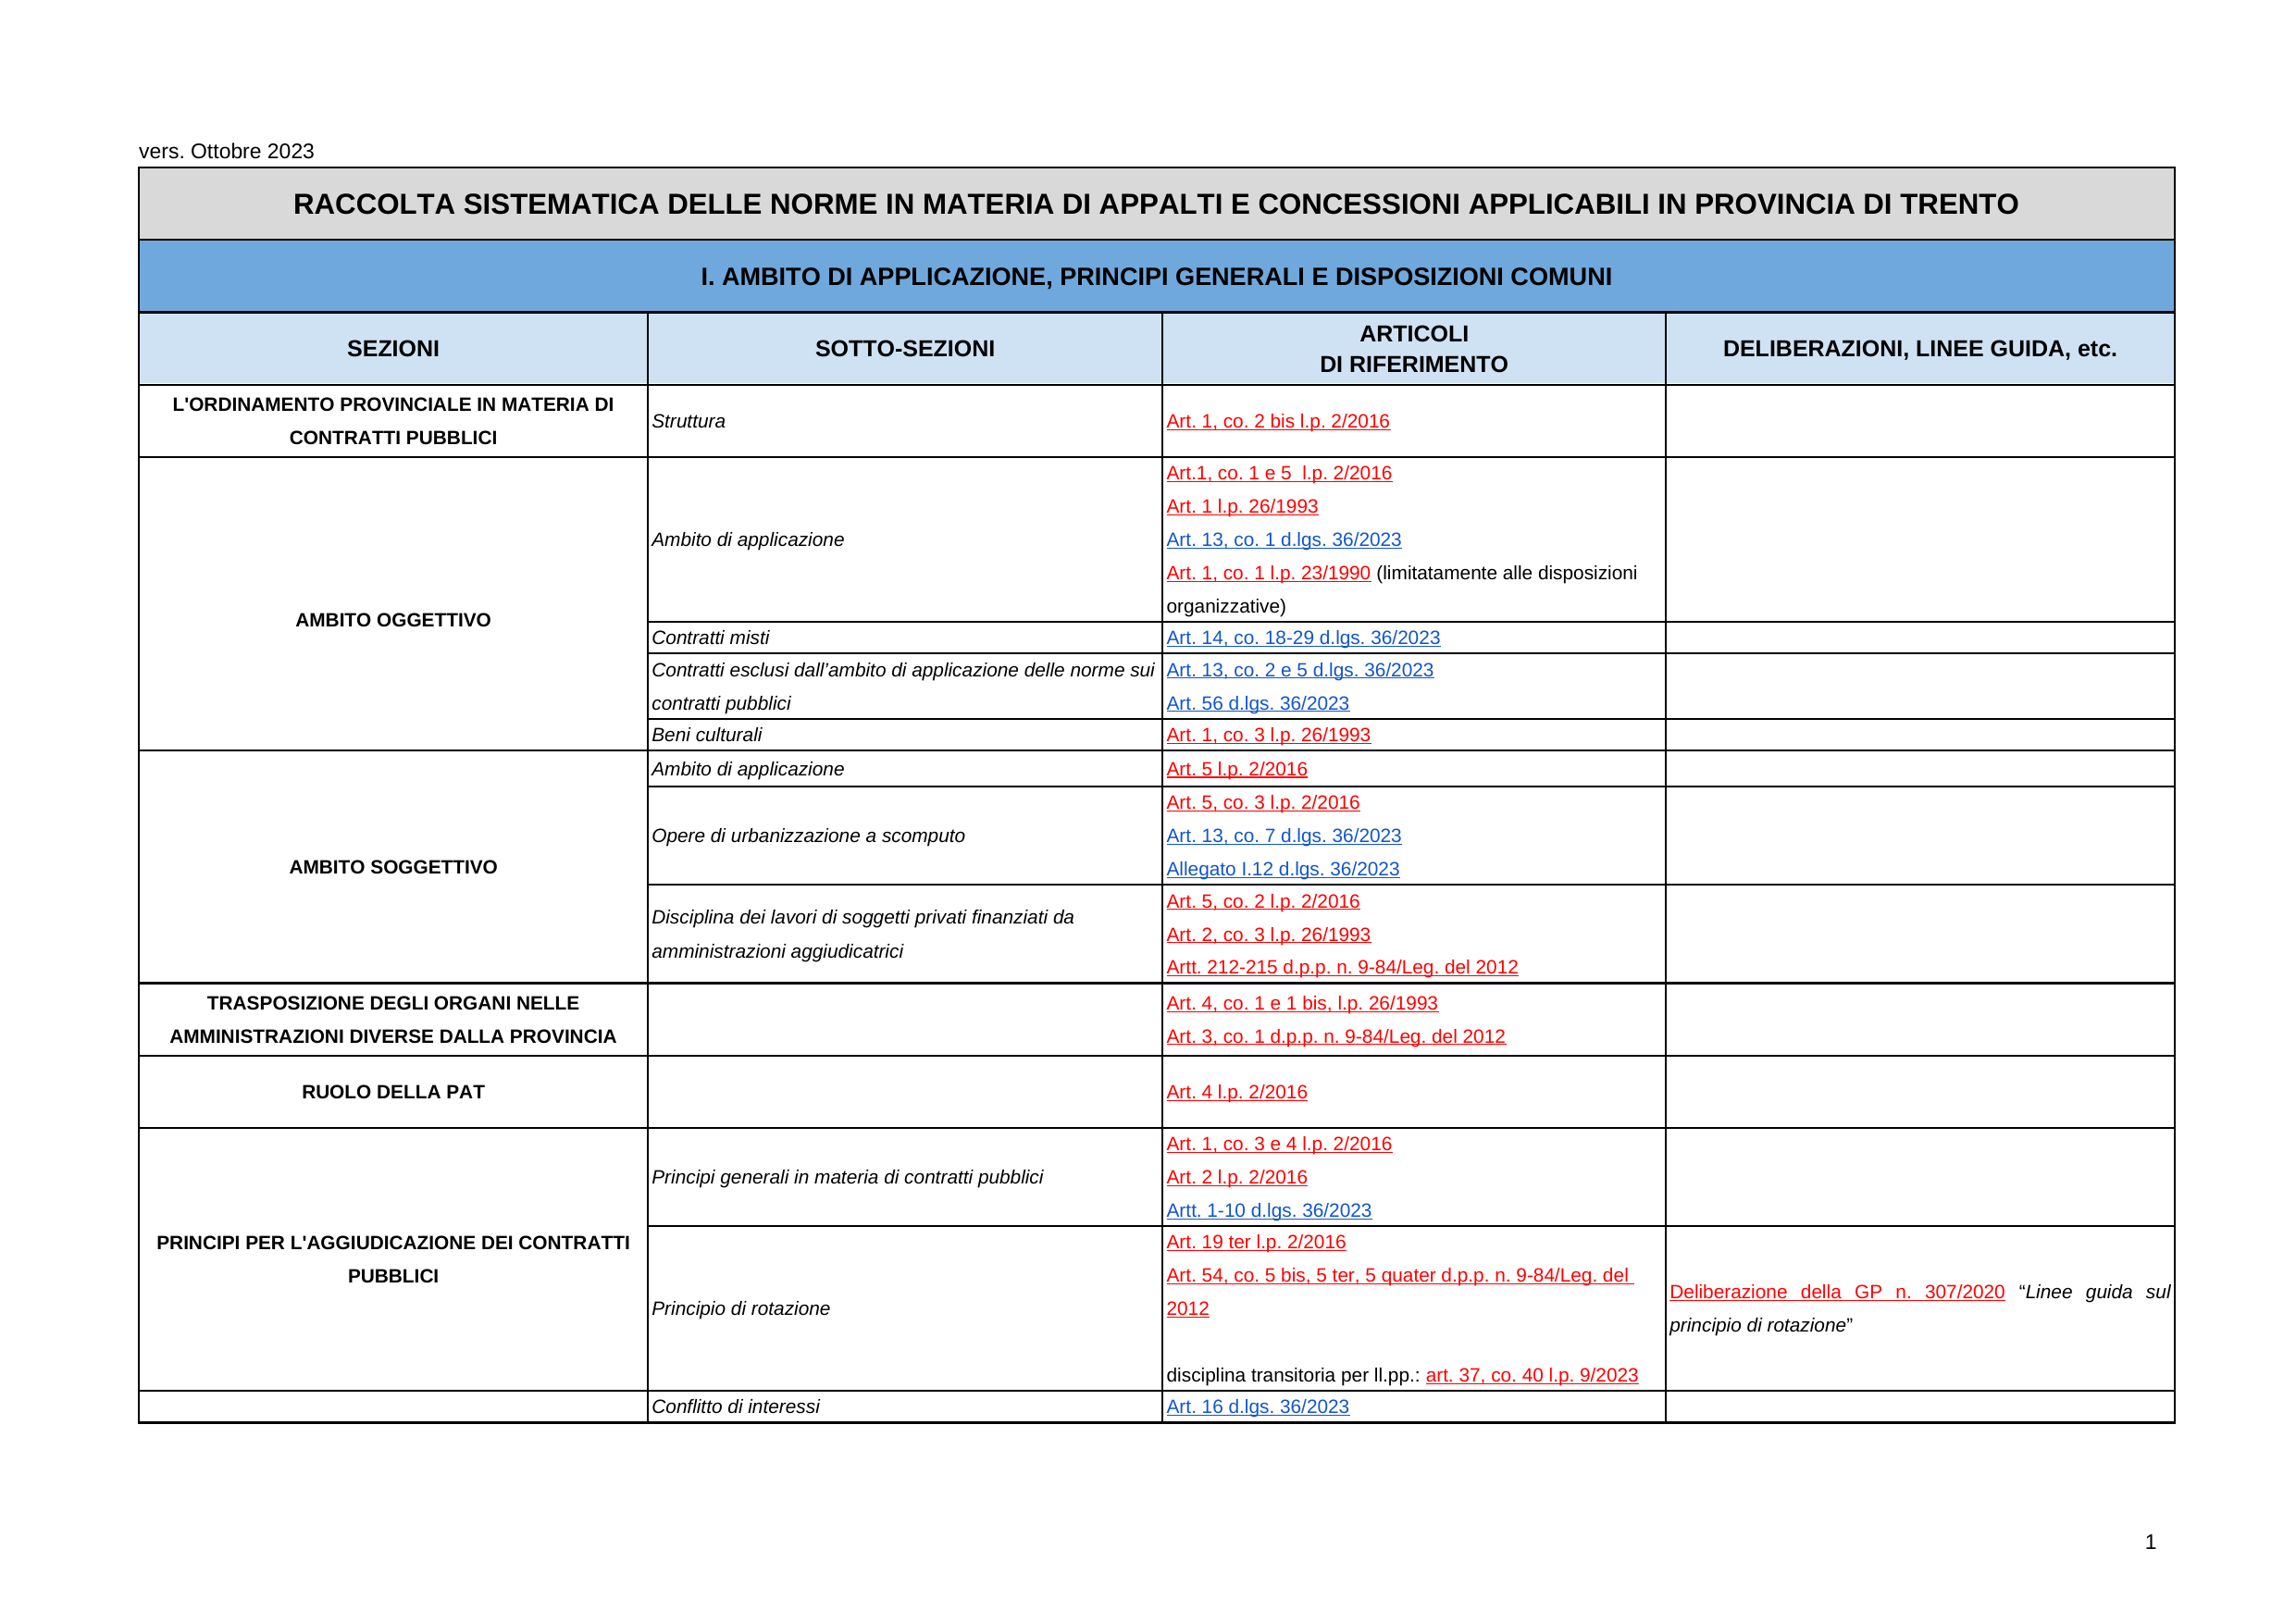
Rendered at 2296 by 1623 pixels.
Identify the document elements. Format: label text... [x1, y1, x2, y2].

table_cell Principi generali in materia di contratti pubblici [649, 1129, 1161, 1225]
table_cell Conflitto di interessi [649, 1392, 1161, 1421]
table_cell [649, 985, 1161, 1054]
table_cell PRINCIPI PER L'AGGIUDICAZIONE DEI CONTRATTI PUBBLICI [140, 1129, 647, 1390]
table_cell Contratti esclusi dall’ambito di applicazione delle norme sui contratti pubblici [649, 654, 1161, 718]
table_cell RUOLO DELLA PAT [140, 1057, 647, 1127]
table_cell [1667, 751, 2174, 786]
table_cell [1667, 1057, 2174, 1127]
table_header RACCOLTA SISTEMATICA DELLE NORME IN MATERIA DI APPALTI E CONCESSIONI APPLICABILI IN PROVINCIA DI TRENTO [140, 168, 2174, 239]
table_cell Art. 1, co. 3 l.p. 26/1993 [1163, 720, 1665, 750]
table_cell [1667, 787, 2174, 884]
table_cell Art. 16 d.lgs. 36/2023 [1163, 1392, 1665, 1421]
table_cell [140, 1392, 647, 1421]
table_cell [1667, 654, 2174, 718]
table_cell Art. 19 ter l.p. 2/2016 Art. 54, co. 5 bis, 5 ter, 5 quater d.p.p. n. 9-84/Leg. del 2012 disciplina transitoria per ll.pp.: art. 37, co. 40 l.p. 9/2023 [1163, 1227, 1665, 1390]
table_cell [1667, 1129, 2174, 1225]
text vers. Ottobre 2023 [139, 139, 2156, 163]
table_cell [1667, 720, 2174, 750]
table_cell AMBITO SOGGETTIVO [140, 751, 647, 982]
table_cell Art. 14, co. 18-29 d.lgs. 36/2023 [1163, 623, 1665, 652]
table_cell Principio di rotazione [649, 1227, 1161, 1390]
table_cell [649, 1057, 1161, 1127]
table_cell Art. 4 l.p. 2/2016 [1163, 1057, 1665, 1127]
table_cell Art. 5, co. 3 l.p. 2/2016 Art. 13, co. 7 d.lgs. 36/2023 Allegato I.12 d.lgs. 36/2023 [1163, 787, 1665, 884]
table_cell SEZIONI [140, 314, 647, 383]
table_cell Art. 1, co. 2 bis l.p. 2/2016 [1163, 386, 1665, 456]
table_cell Ambito di applicazione [649, 458, 1161, 621]
table_cell I. AMBITO DI APPLICAZIONE, PRINCIPI GENERALI E DISPOSIZIONI COMUNI [140, 241, 2174, 311]
table_cell L'ORDINAMENTO PROVINCIALE IN MATERIA DI CONTRATTI PUBBLICI [140, 386, 647, 456]
table_cell Art. 5, co. 2 l.p. 2/2016 Art. 2, co. 3 l.p. 26/1993 Artt. 212-215 d.p.p. n. 9-84/Leg. del 2012 [1163, 886, 1665, 982]
table_cell Opere di urbanizzazione a scomputo [649, 787, 1161, 884]
table_cell [1667, 985, 2174, 1054]
table_cell DELIBERAZIONI, LINEE GUIDA, etc. [1667, 314, 2174, 383]
table_cell [1667, 886, 2174, 982]
table_cell Contratti misti [649, 623, 1161, 652]
table_cell Ambito di applicazione [649, 751, 1161, 786]
table_cell [1667, 386, 2174, 456]
table_cell SOTTO-SEZIONI [649, 314, 1161, 383]
table_cell [1667, 1392, 2174, 1421]
table_cell ARTICOLI DI RIFERIMENTO [1163, 314, 1665, 383]
table_cell Struttura [649, 386, 1161, 456]
table_cell Art. 1, co. 3 e 4 l.p. 2/2016 Art. 2 l.p. 2/2016 Artt. 1-10 d.lgs. 36/2023 [1163, 1129, 1665, 1225]
table_cell TRASPOSIZIONE DEGLI ORGANI NELLE AMMINISTRAZIONI DIVERSE DALLA PROVINCIA [140, 985, 647, 1054]
table_cell Art.1, co. 1 e 5 l.p. 2/2016 Art. 1 l.p. 26/1993 Art. 13, co. 1 d.lgs. 36/2023 Art. 1, co. 1 l.p. 23/1990 (limitatamente alle disposizioni organizzative) [1163, 458, 1665, 621]
table_cell [1667, 458, 2174, 621]
table_cell Deliberazione della GP n. 307/2020 “Linee guida sul principio di rotazione” [1667, 1227, 2174, 1390]
table_cell AMBITO OGGETTIVO [140, 458, 647, 750]
table_cell [1667, 623, 2174, 652]
table_cell Art. 4, co. 1 e 1 bis, l.p. 26/1993 Art. 3, co. 1 d.p.p. n. 9-84/Leg. del 2012 [1163, 985, 1665, 1054]
table_cell Beni culturali [649, 720, 1161, 750]
table_cell Art. 5 l.p. 2/2016 [1163, 751, 1665, 786]
table_cell Art. 13, co. 2 e 5 d.lgs. 36/2023 Art. 56 d.lgs. 36/2023 [1163, 654, 1665, 718]
table_cell Disciplina dei lavori di soggetti privati finanziati da amministrazioni aggiudicatrici [649, 886, 1161, 982]
